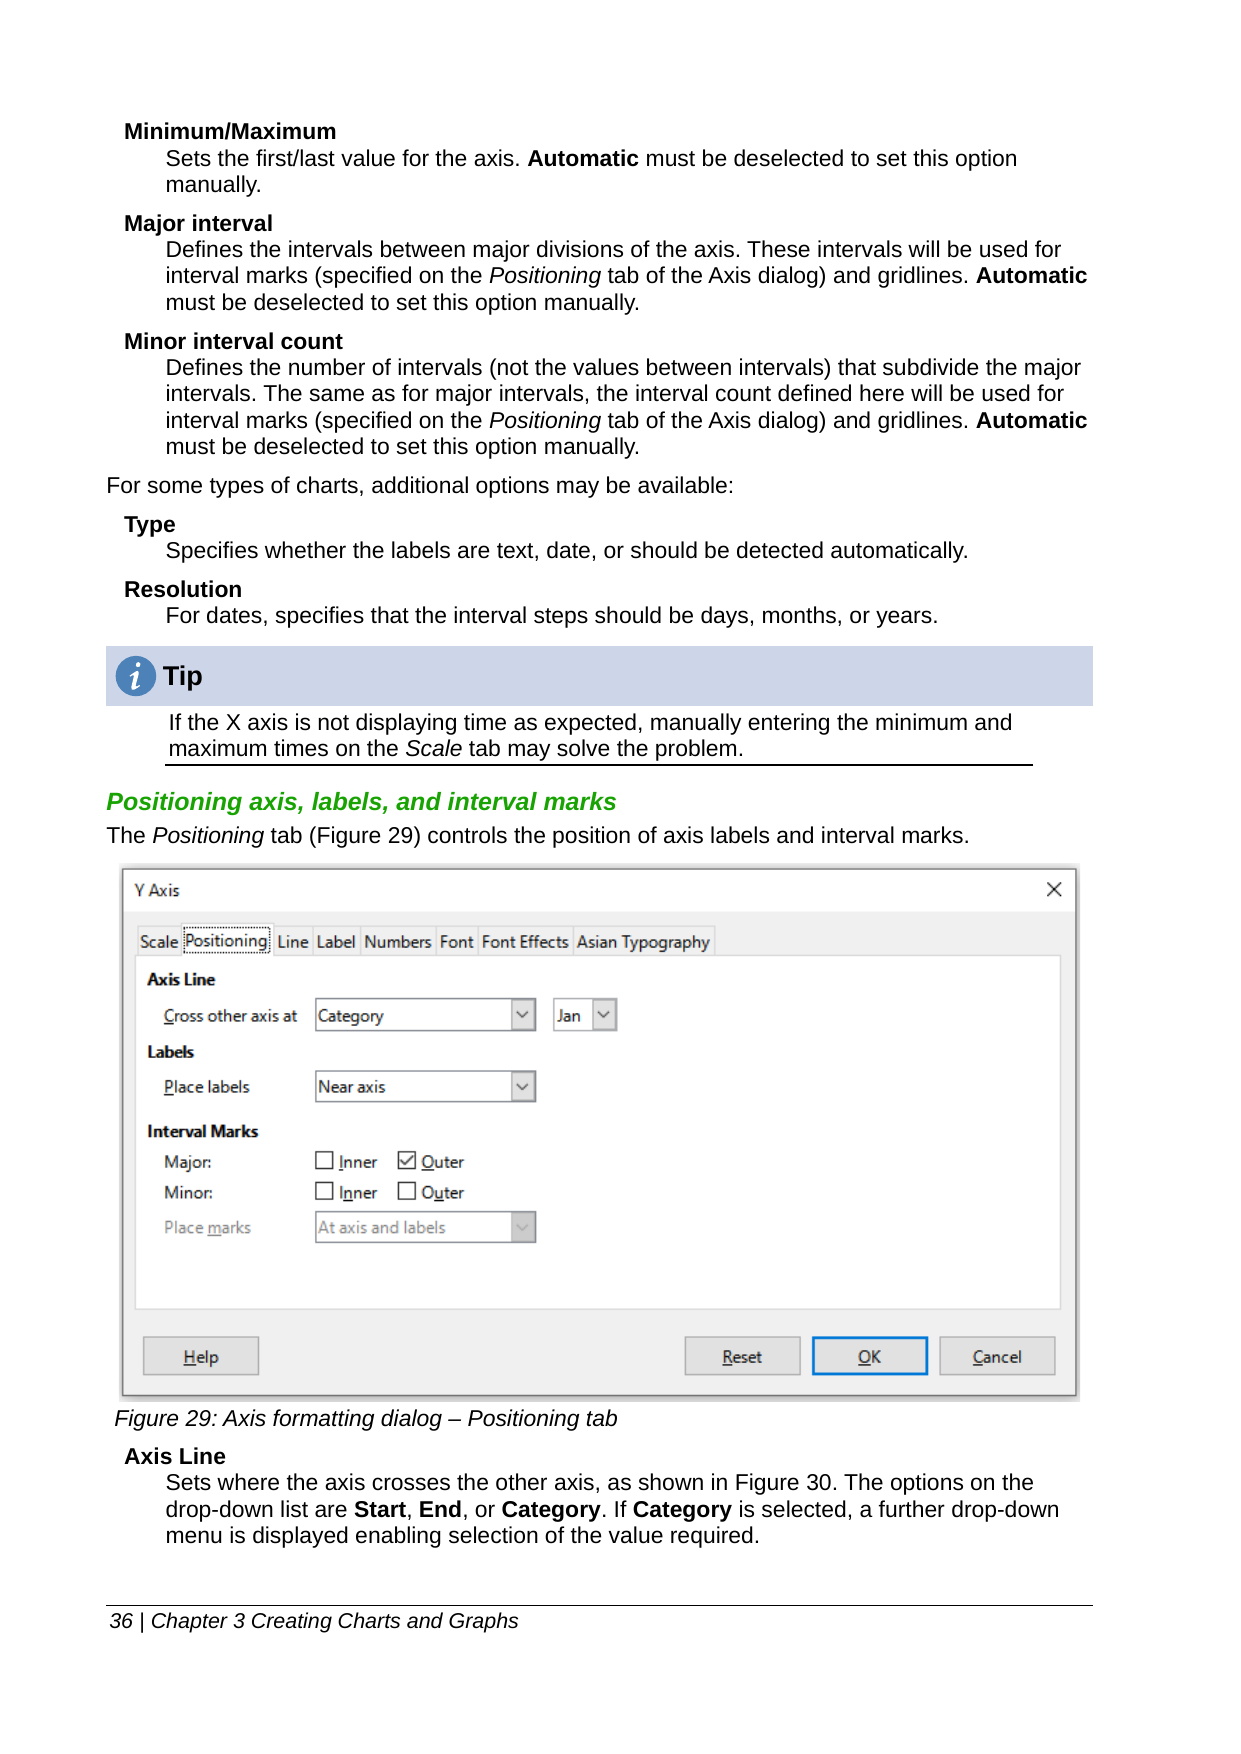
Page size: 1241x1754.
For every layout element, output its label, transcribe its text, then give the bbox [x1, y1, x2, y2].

text Sets where the axis crosses the other axis, as shown in Figure 30. The options on the drop-down list are Start, End, or Category. If Category is selected, a further drop-down menu is displayed enabling selection of the value required. [165, 1469, 1093, 1548]
text Sets the first/last value for the axis. Automatic must be deselected to set this option manually. [165, 144, 1093, 197]
text Minimum/Maximum [124, 118, 1093, 144]
text The Positioning tab (Figure 29) controls the position of axis labels and interval marks. [106, 822, 1093, 848]
text Figure 29: Axis formatting dialog – Positioning tab [114, 861, 1085, 1431]
picture [118, 863, 1081, 1402]
text Resolution [124, 576, 1093, 602]
text For dates, specifies that the interval steps should be days, months, or years. [165, 602, 1093, 629]
text Major interval [124, 210, 1093, 236]
text Axis Line [124, 1443, 1093, 1469]
text Defines the intervals between major divisions of the axis. These intervals will be used for interval marks (specified on the Positioning tab of the Axis dialog) and gridlines. Automatic must be deselected to set this option manually. [165, 236, 1093, 315]
text For some types of charts, additional options may be available: [106, 472, 1093, 498]
text Specifies whether the labels are text, date, or should be detected automatically. [165, 537, 1093, 563]
subtitle Tip [106, 646, 1093, 706]
subtitle Positioning axis, labels, and interval marks [106, 787, 1093, 816]
text Type [124, 511, 1093, 537]
text Minor interval count [124, 328, 1093, 354]
text If the X axis is not displaying time as expected, manually entering the minimum and maximum times on the Scale tab may solve the problem. [165, 706, 1033, 764]
text Defines the number of intervals (not the values between intervals) that subdivide the major intervals. The same as for major intervals, the interval count defined here will be used for interval marks (specified on the Positioning tab of the Axis dialog) and gridlines. Automatic must be deselected to set this option manually. [165, 354, 1093, 459]
